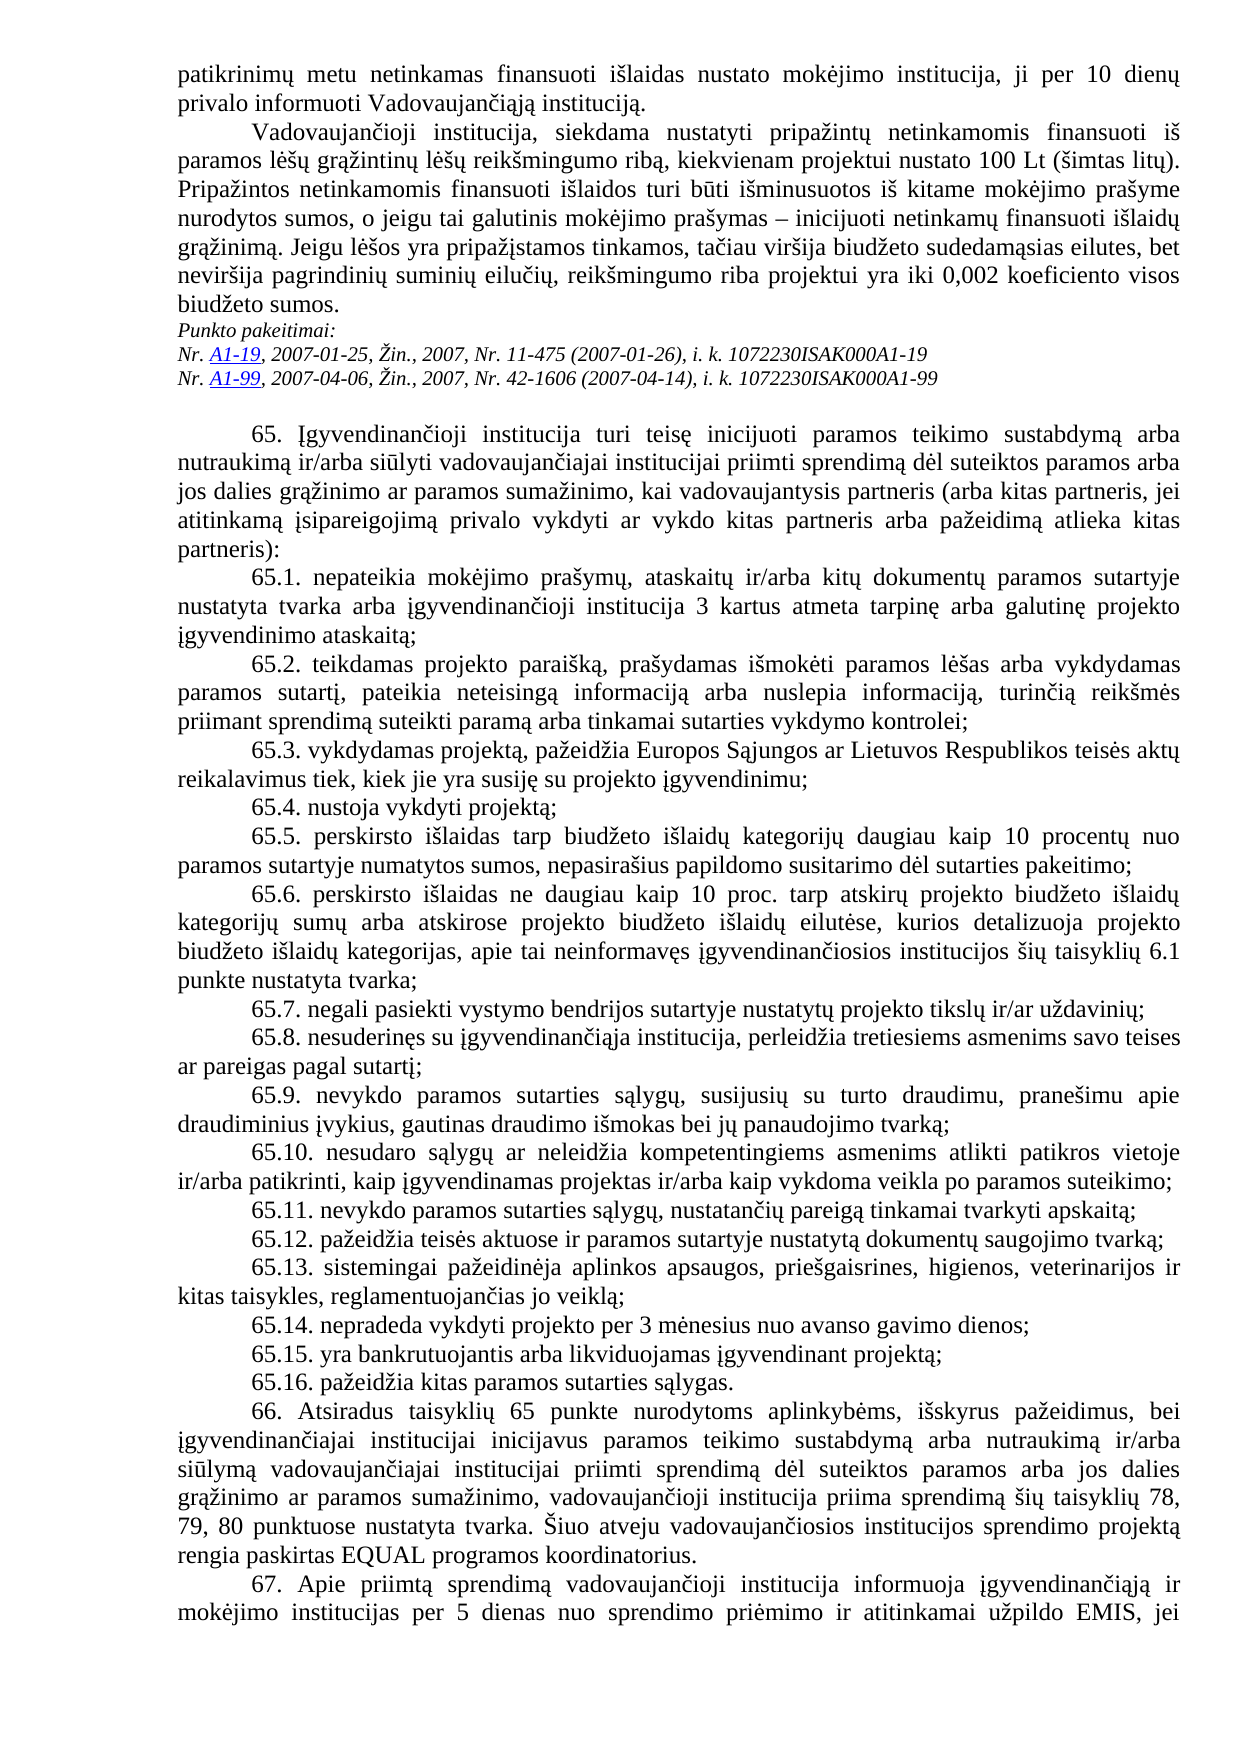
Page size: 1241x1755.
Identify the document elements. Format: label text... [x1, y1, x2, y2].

text Nr. A1-99, 2007-04-06, Žin., 2007, Nr. 42-1606 (2007-04-14), i. k. 1072230ISAK000A1-99 [177, 366, 1181, 390]
text 65.3. vykdydamas projektą, pažeidžia Europos Sąjungos ar Lietuvos Respublikos teisės aktų reikalavimus tiek, kiek jie yra susiję su projekto įgyvendinimu; [177, 735, 1181, 792]
text 65.4. nustoja vykdyti projektą; [177, 792, 1181, 821]
text 65.9. nevykdo paramos sutarties sąlygų, susijusių su turto draudimu, pranešimu apie draudiminius įvykius, gautinas draudimo išmokas bei jų panaudojimo tvarką; [177, 1080, 1181, 1137]
text 65.8. nesuderinęs su įgyvendinančiąja institucija, perleidžia tretiesiems asmenims savo teises ar pareigas pagal sutartį; [177, 1022, 1181, 1080]
text Nr. A1-19, 2007-01-25, Žin., 2007, Nr. 11-475 (2007-01-26), i. k. 1072230ISAK000A1-19 [177, 342, 1181, 366]
text 65. Įgyvendinančioji institucija turi teisę inicijuoti paramos teikimo sustabdymą arba nutraukimą ir/arba siūlyti vadovaujančiajai institucijai priimti sprendimą dėl suteiktos paramos arba jos dalies grąžinimo ar paramos sumažinimo, kai vadovaujantysis partneris (arba kitas partneris, jei atitinkamą įsipareigojimą privalo vykdyti ar vykdo kitas partneris arba pažeidimą atlieka kitas partneris): [177, 419, 1181, 562]
text 65.14. nepradeda vykdyti projekto per 3 mėnesius nuo avanso gavimo dienos; [177, 1310, 1181, 1339]
text 65.6. perskirsto išlaidas ne daugiau kaip 10 proc. tarp atskirų projekto biudžeto išlaidų kategorijų sumų arba atskirose projekto biudžeto išlaidų eilutėse, kurios detalizuoja projekto biudžeto išlaidų kategorijas, apie tai neinformavęs įgyvendinančiosios institucijos šių taisyklių 6.1 punkte nustatyta tvarka; [177, 879, 1181, 994]
text Punkto pakeitimai: [177, 318, 1181, 342]
text 66. Atsiradus taisyklių 65 punkte nurodytoms aplinkybėms, išskyrus pažeidimus, bei įgyvendinančiajai institucijai inicijavus paramos teikimo sustabdymą arba nutraukimą ir/arba siūlymą vadovaujančiajai institucijai priimti sprendimą dėl suteiktos paramos arba jos dalies grąžinimo ar paramos sumažinimo, vadovaujančioji institucija priima sprendimą šių taisyklių 78, 79, 80 punktuose nustatyta tvarka. Šiuo atveju vadovaujančiosios institucijos sprendimo projektą rengia paskirtas EQUAL programos koordinatorius. [177, 1396, 1181, 1569]
text 65.1. nepateikia mokėjimo prašymų, ataskaitų ir/arba kitų dokumentų paramos sutartyje nustatyta tvarka arba įgyvendinančioji institucija 3 kartus atmeta tarpinę arba galutinę projekto įgyvendinimo ataskaitą; [177, 562, 1181, 649]
text 65.11. nevykdo paramos sutarties sąlygų, nustatančių pareigą tinkamai tvarkyti apskaitą; [177, 1195, 1181, 1224]
text 65.2. teikdamas projekto paraišką, prašydamas išmokėti paramos lėšas arba vykdydamas paramos sutartį, pateikia neteisingą informaciją arba nuslepia informaciją, turinčią reikšmės priimant sprendimą suteikti paramą arba tinkamai sutarties vykdymo kontrolei; [177, 649, 1181, 735]
text 65.12. pažeidžia teisės aktuose ir paramos sutartyje nustatytą dokumentų saugojimo tvarką; [177, 1224, 1181, 1252]
text 65.7. negali pasiekti vystymo bendrijos sutartyje nustatytų projekto tikslų ir/ar uždavinių; [177, 994, 1181, 1022]
text Vadovaujančioji institucija, siekdama nustatyti pripažintų netinkamomis finansuoti iš paramos lėšų grąžintinų lėšų reikšmingumo ribą, kiekvienam projektui nustato 100 Lt (šimtas litų). Pripažintos netinkamomis finansuoti išlaidos turi būti išminusuotos iš kitame mokėjimo prašyme nurodytos sumos, o jeigu tai galutinis mokėjimo prašymas – inicijuoti netinkamų finansuoti išlaidų grąžinimą. Jeigu lėšos yra pripažįstamos tinkamos, tačiau viršija biudžeto sudedamąsias eilutes, bet neviršija pagrindinių suminių eilučių, reikšmingumo riba projektui yra iki 0,002 koeficiento visos biudžeto sumos. [177, 117, 1181, 318]
text 65.10. nesudaro sąlygų ar neleidžia kompetentingiems asmenims atlikti patikros vietoje ir/arba patikrinti, kaip įgyvendinamas projektas ir/arba kaip vykdoma veikla po paramos suteikimo; [177, 1137, 1181, 1195]
text 65.13. sistemingai pažeidinėja aplinkos apsaugos, priešgaisrines, higienos, veterinarijos ir kitas taisykles, reglamentuojančias jo veiklą; [177, 1252, 1181, 1310]
text patikrinimų metu netinkamas finansuoti išlaidas nustato mokėjimo institucija, ji per 10 dienų privalo informuoti Vadovaujančiąją instituciją. [177, 59, 1181, 117]
text 65.15. yra bankrutuojantis arba likviduojamas įgyvendinant projektą; [177, 1339, 1181, 1367]
text 65.5. perskirsto išlaidas tarp biudžeto išlaidų kategorijų daugiau kaip 10 procentų nuo paramos sutartyje numatytos sumos, nepasirašius papildomo susitarimo dėl sutarties pakeitimo; [177, 821, 1181, 879]
text 65.16. pažeidžia kitas paramos sutarties sąlygas. [177, 1367, 1181, 1396]
text 67. Apie priimtą sprendimą vadovaujančioji institucija informuoja įgyvendinančiąją ir mokėjimo institucijas per 5 dienas nuo sprendimo priėmimo ir atitinkamai užpildo EMIS, jei [177, 1569, 1181, 1626]
